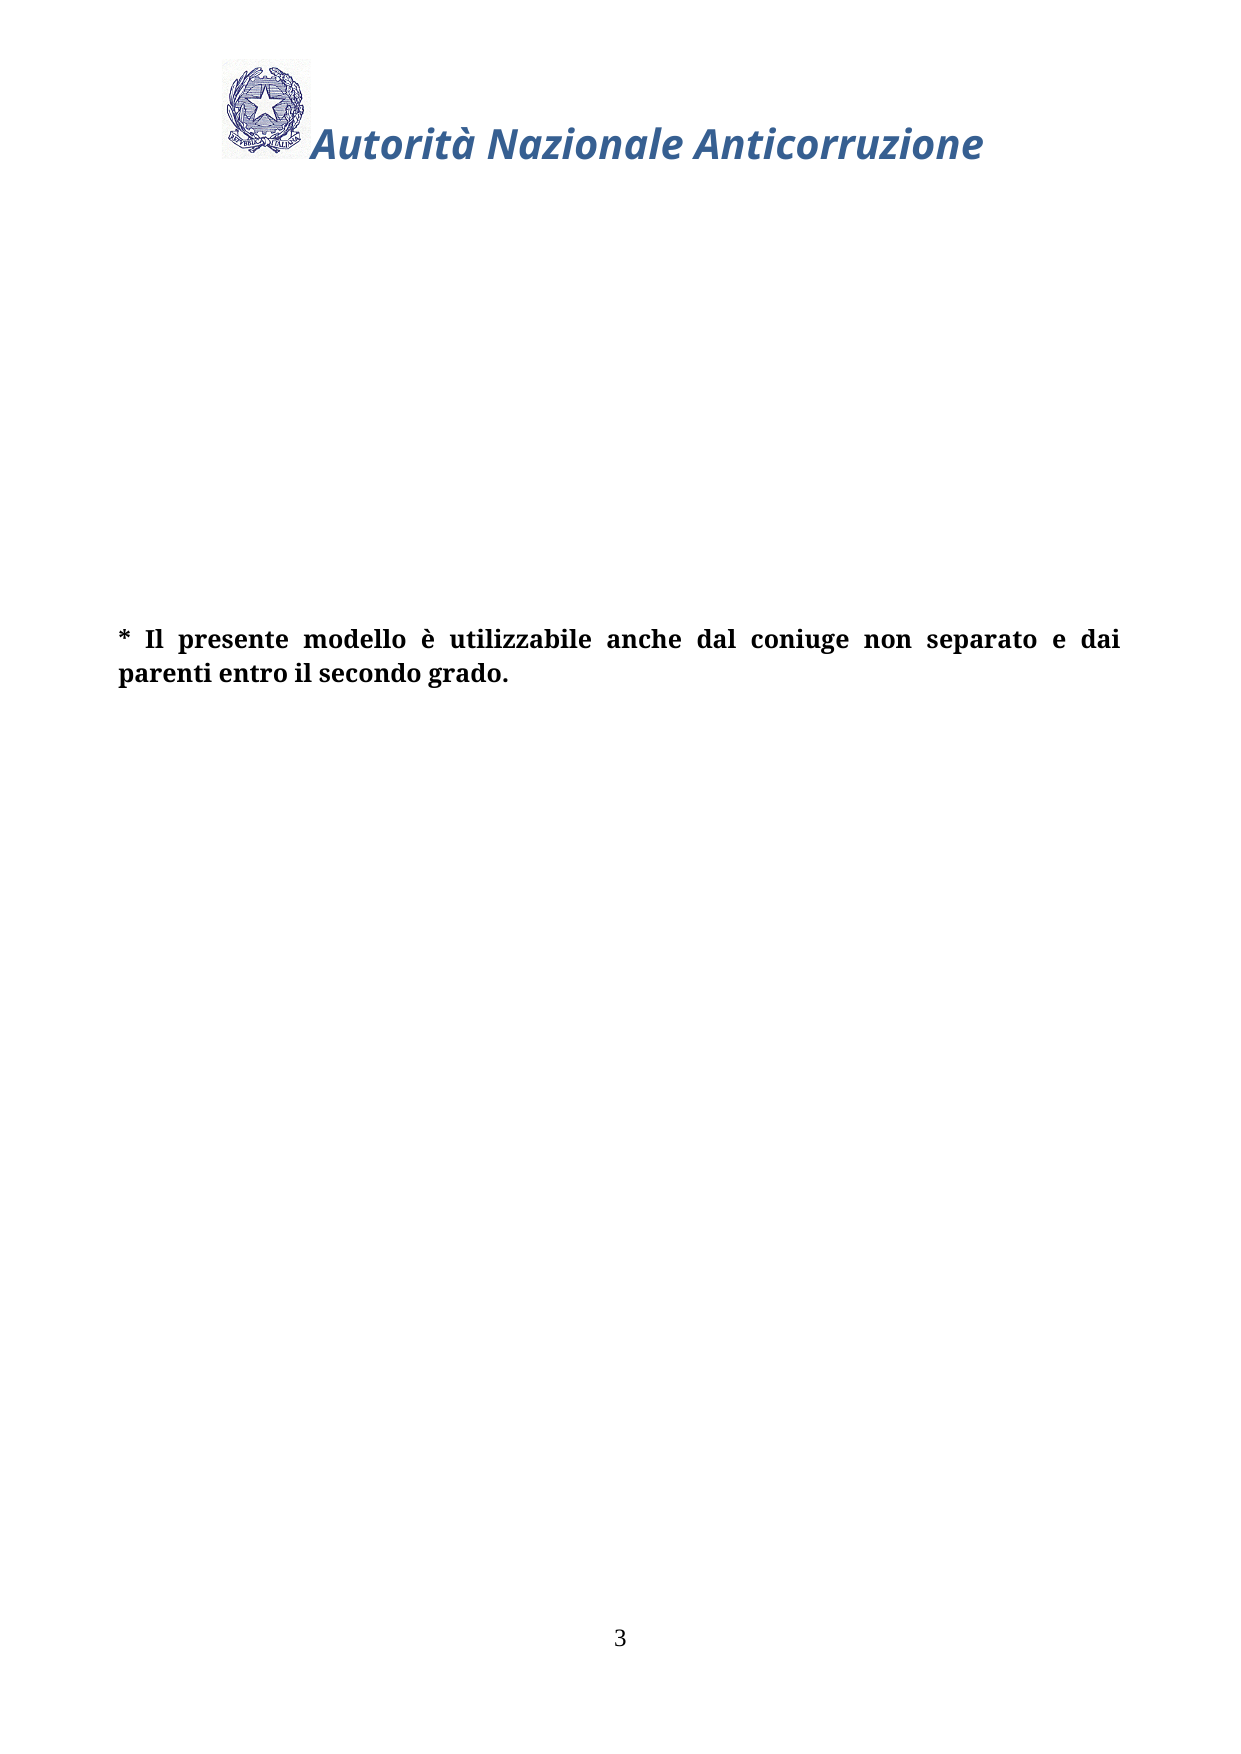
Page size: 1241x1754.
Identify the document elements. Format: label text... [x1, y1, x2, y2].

text * Il presente modello è utilizzabile anche dal coniuge non separato e dai parenti entro il secondo grado. [118, 621, 1122, 689]
picture [221, 59, 311, 159]
